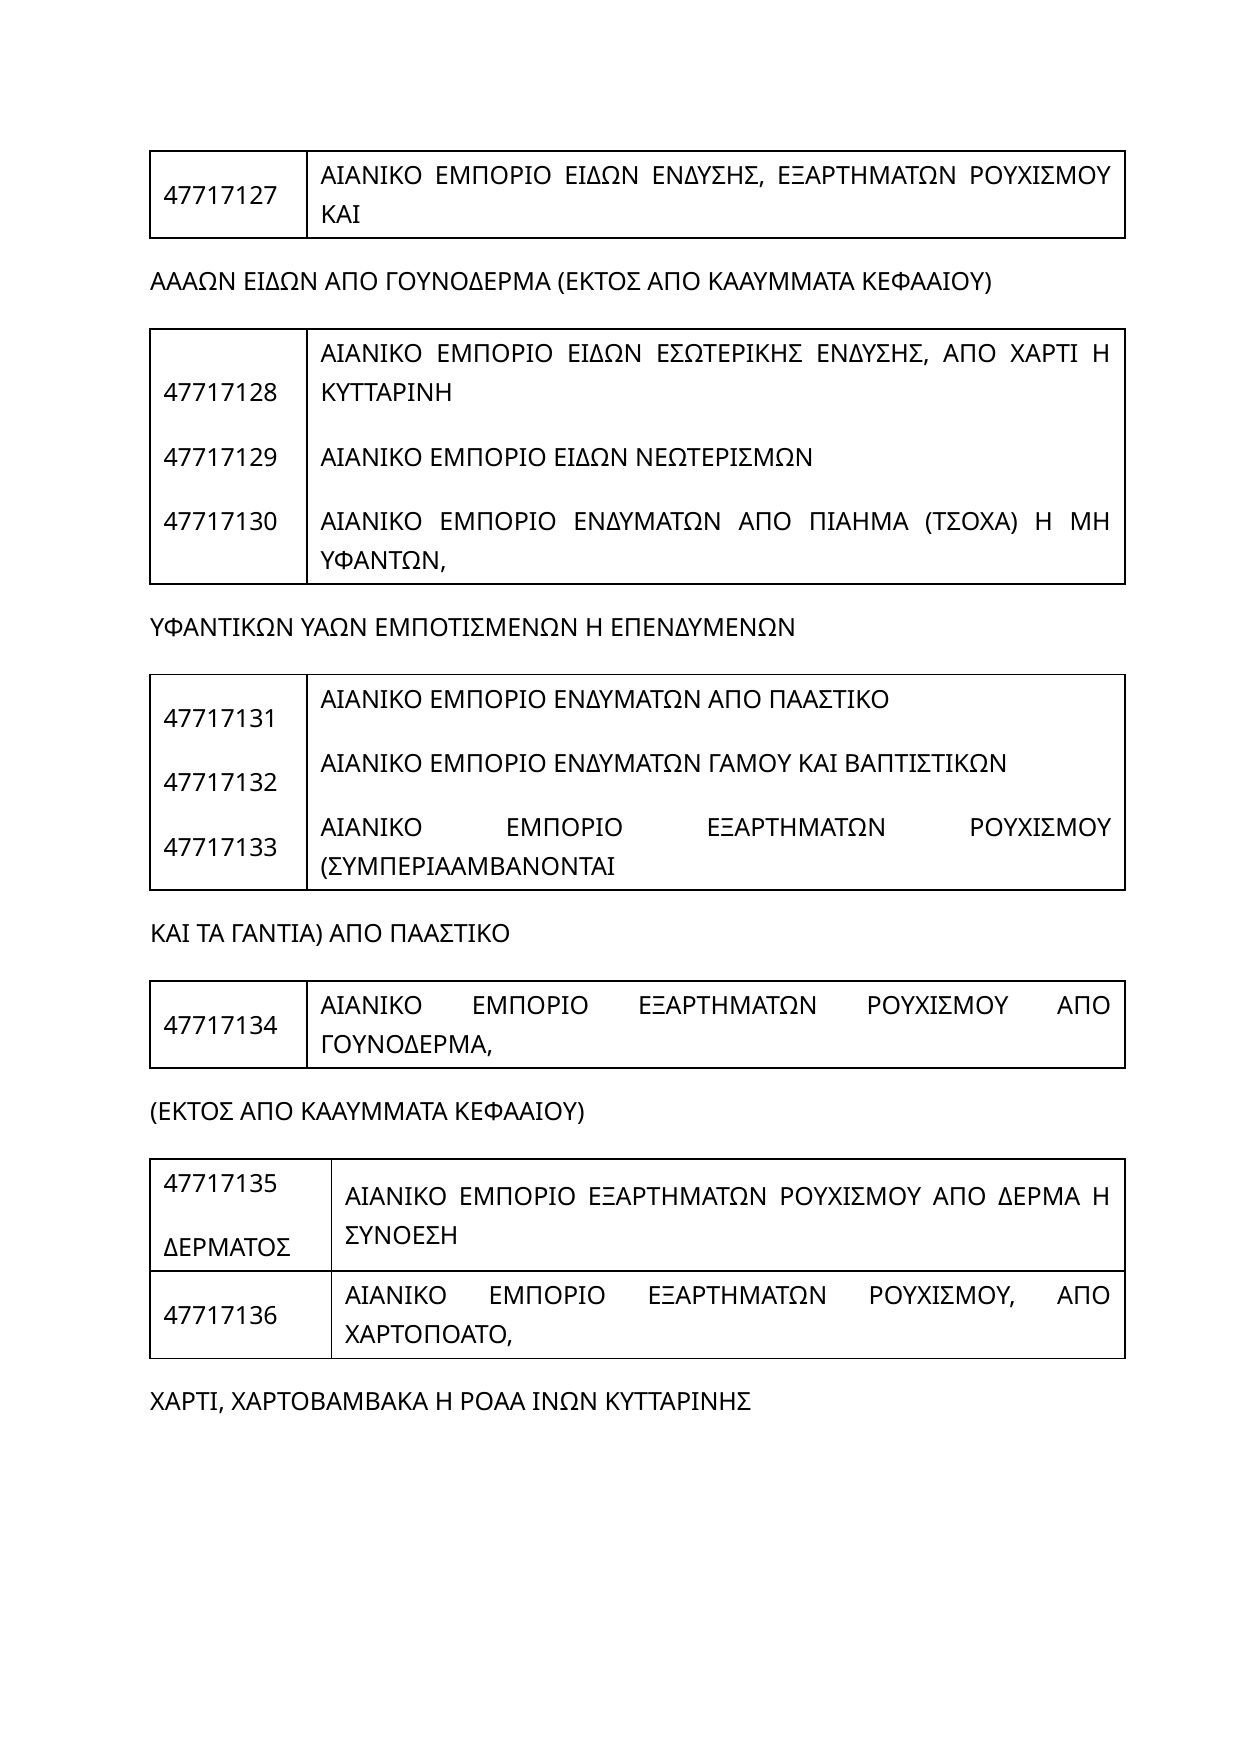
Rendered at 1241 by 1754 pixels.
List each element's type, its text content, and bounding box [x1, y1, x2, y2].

table_header 47717134 [151, 982, 306, 1067]
text ΥΦΑΝΤΙΚΩΝ ΥΑΩΝ ΕΜΠΟΤΙΣΜΕΝΩΝ Η ΕΠΕΝΔΥΜΕΝΩΝ [150, 609, 1090, 643]
table_cell ΑΙΑΝΙΚΟ ΕΜΠΟΡΙΟ ΕΞΑΡΤΗΜΑΤΩΝ ΡΟΥΧΙΣΜΟΥ, ΑΠΟ ΧΑΡΤΟΠΟΑΤΟ, [332, 1272, 1124, 1357]
text ΚΑΙ ΤΑ ΓΑΝΤΙΑ) ΑΠΟ ΠΑΑΣΤΙΚΟ [150, 916, 1090, 950]
text ΧΑΡΤΙ, ΧΑΡΤΟΒΑΜΒΑΚΑ Η ΡΟΑΑ ΙΝΩΝ ΚΥΤΤΑΡΙΝΗΣ [150, 1384, 1090, 1418]
text ΑΑΑΩΝ ΕΙΔΩΝ ΑΠΟ ΓΟΥΝΟΔΕΡΜΑ (ΕΚΤΟΣ ΑΠΟ ΚΑΑΥΜΜΑΤΑ ΚΕΦΑΑΙΟΥ) [150, 264, 1090, 298]
table_header 47717128 47717129 47717130 [151, 330, 306, 583]
table_header 47717127 [151, 152, 306, 237]
table_header ΑΙΑΝΙΚΟ ΕΜΠΟΡΙΟ ΕΞΑΡΤΗΜΑΤΩΝ ΡΟΥΧΙΣΜΟΥ ΑΠΟ ΓΟΥΝΟΔΕΡΜΑ, [308, 982, 1124, 1067]
table_header ΑΙΑΝΙΚΟ ΕΜΠΟΡΙΟ ΕΙΔΩΝ ΕΝΔΥΣΗΣ, ΕΞΑΡΤΗΜΑΤΩΝ ΡΟΥΧΙΣΜΟΥ ΚΑΙ [308, 152, 1124, 237]
text (ΕΚΤΟΣ ΑΠΟ ΚΑΑΥΜΜΑΤΑ ΚΕΦΑΑΙΟΥ) [150, 1094, 1090, 1128]
table_header 47717131 47717132 47717133 [151, 675, 306, 889]
table_cell 47717136 [151, 1272, 331, 1357]
table_header ΑΙΑΝΙΚΟ ΕΜΠΟΡΙΟ ΕΞΑΡΤΗΜΑΤΩΝ ΡΟΥΧΙΣΜΟΥ ΑΠΟ ΔΕΡΜΑ Η ΣΥΝΟΕΣΗ [332, 1160, 1124, 1270]
table_header 47717135 ΔΕΡΜΑΤΟΣ [151, 1160, 331, 1270]
table_header ΑΙΑΝΙΚΟ ΕΜΠΟΡΙΟ ΕΝΔΥΜΑΤΩΝ ΑΠΟ ΠΑΑΣΤΙΚΟ ΑΙΑΝΙΚΟ ΕΜΠΟΡΙΟ ΕΝΔΥΜΑΤΩΝ ΓΑΜΟΥ ΚΑΙ ΒΑΠΤΙΣΤΙΚΩΝ ΑΙΑΝΙΚΟ ΕΜΠΟΡΙΟ ΕΞΑΡΤΗΜΑΤΩΝ ΡΟΥΧΙΣΜΟΥ (ΣΥΜΠΕΡΙΑΑΜΒΑΝΟΝΤΑΙ [308, 675, 1124, 889]
table_header ΑΙΑΝΙΚΟ ΕΜΠΟΡΙΟ ΕΙΔΩΝ ΕΣΩΤΕΡΙΚΗΣ ΕΝΔΥΣΗΣ, ΑΠΟ ΧΑΡΤΙ Η ΚΥΤΤΑΡΙΝΗ ΑΙΑΝΙΚΟ ΕΜΠΟΡΙΟ ΕΙΔΩΝ ΝΕΩΤΕΡΙΣΜΩΝ ΑΙΑΝΙΚΟ ΕΜΠΟΡΙΟ ΕΝΔΥΜΑΤΩΝ ΑΠΟ ΠΙΑΗΜΑ (ΤΣΟΧΑ) Η ΜΗ ΥΦΑΝΤΩΝ, [308, 330, 1124, 583]
